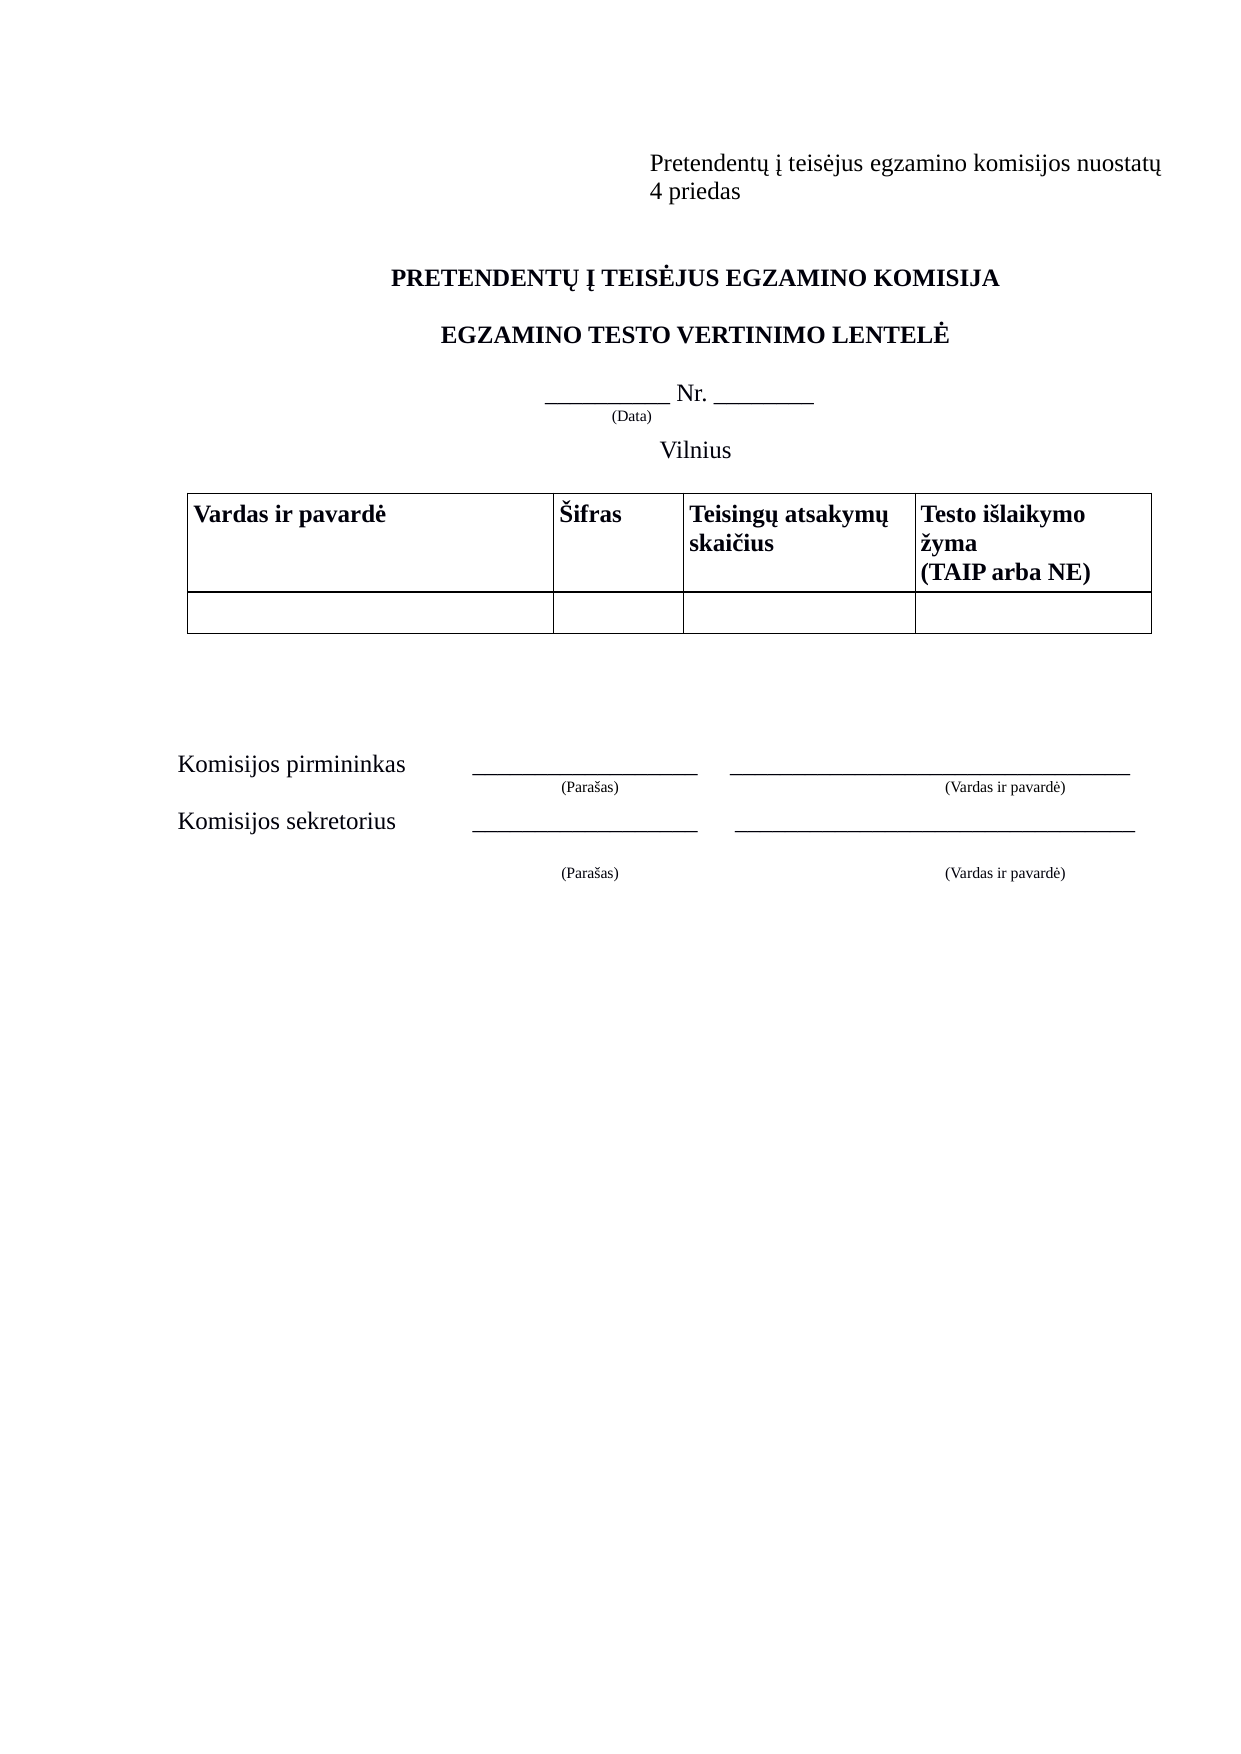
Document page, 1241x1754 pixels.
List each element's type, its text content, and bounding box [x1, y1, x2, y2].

text 4 priedas [649, 176, 1181, 205]
text (Data) [177, 406, 1181, 435]
table_cell [554, 593, 683, 633]
table_cell [916, 593, 1151, 633]
text PRETENDENTŲ Į TEISĖJUS EGZAMINO KOMISIJA [177, 263, 1181, 291]
text Pretendentų į teisėjus egzamino komisijos nuostatų [649, 148, 1181, 176]
table_header Vardas ir pavardė [188, 494, 553, 591]
table_header Šifras [554, 494, 683, 591]
text Vilnius [177, 435, 1181, 464]
text Komisijos sekretorius __________________ ________________________________ [177, 806, 1181, 835]
table_cell [684, 593, 915, 633]
text __________ Nr. ________ [177, 378, 1181, 406]
text (Parašas) (Vardas ir pavardė) [177, 835, 1181, 892]
table_header Testo išlaikymo žyma (TAIP arba NE) [916, 494, 1151, 591]
table_cell [188, 593, 553, 633]
text EGZAMINO TESTO VERTINIMO LENTELĖ [177, 320, 1181, 349]
table_header Teisingų atsakymų skaičius [684, 494, 915, 591]
text Komisijos pirmininkas __________________ ________________________________ [177, 749, 1181, 777]
text (Parašas) (Vardas ir pavardė) [177, 777, 1181, 806]
